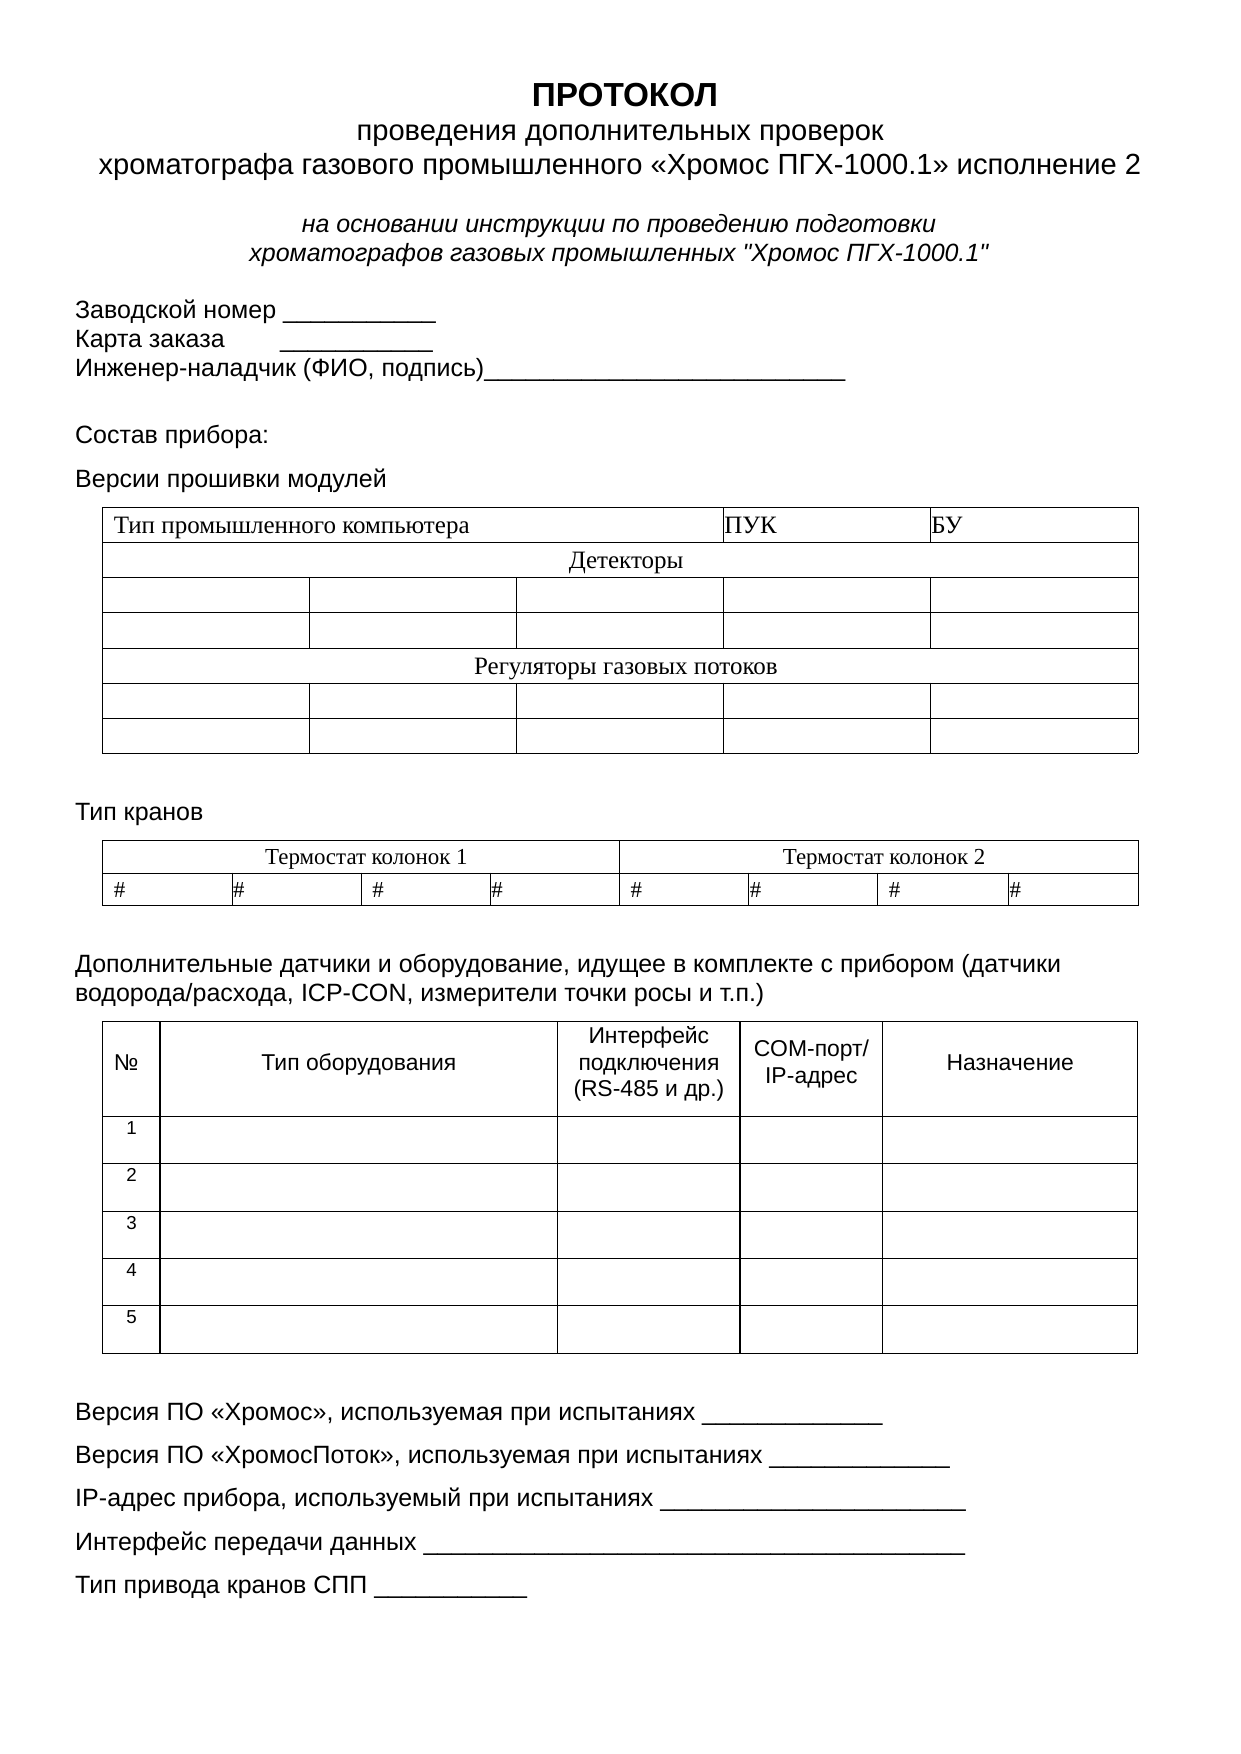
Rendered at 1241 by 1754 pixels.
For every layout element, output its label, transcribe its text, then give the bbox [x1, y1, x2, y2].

table_cell [517, 613, 723, 647]
table_cell [161, 1306, 557, 1352]
table_cell # [1009, 874, 1138, 905]
text Версия ПО «Хромос», используемая при испытаниях _____________ [75, 1397, 1165, 1426]
text ПРОТОКОЛ [75, 75, 1165, 113]
table_cell [161, 1259, 557, 1305]
table_cell [931, 684, 1138, 718]
table_cell [741, 1212, 882, 1258]
table_cell [931, 613, 1138, 647]
table_cell Регуляторы газовых потоков [103, 649, 1138, 682]
table_header БУ [931, 508, 1138, 542]
table_cell # [362, 874, 490, 905]
table_cell [931, 578, 1138, 612]
table_header Тип оборудования [161, 1022, 557, 1116]
table_cell [724, 684, 930, 718]
text Заводской номер ___________ [75, 296, 1165, 324]
table_cell 2 [103, 1164, 159, 1211]
text Версии прошивки модулей [75, 464, 1165, 492]
table_header COM-порт/ IP-адрес [741, 1022, 882, 1116]
table_header Термостат колонок 2 [620, 841, 1138, 873]
text хроматографов газовых промышленных "Хромос ПГХ-1000.1" [75, 238, 1165, 267]
text IP-адрес прибора, используемый при испытаниях ______________________ [75, 1483, 1165, 1512]
table_cell [724, 719, 930, 753]
table_cell 1 [103, 1117, 159, 1163]
table_cell [517, 684, 723, 718]
table_cell # [878, 874, 1008, 905]
table_header № [103, 1022, 159, 1116]
table_cell [103, 613, 309, 647]
table_cell [883, 1164, 1137, 1211]
table_cell [883, 1306, 1137, 1352]
text Дополнительные датчики и оборудование, идущее в комплекте с прибором (датчики водорода/расхода, ICP-CON, измерители точки росы и т.п.) [75, 949, 1165, 1007]
table_cell 3 [103, 1212, 159, 1258]
text Карта заказа ___________ [75, 324, 1165, 353]
table_cell [517, 578, 723, 612]
table_cell [724, 613, 930, 647]
table_cell Детекторы [103, 543, 1138, 577]
table_header Интерфейс подключения (RS-485 и др.) [558, 1022, 739, 1116]
table_cell [558, 1117, 739, 1163]
table_cell [931, 719, 1138, 753]
table_cell # [491, 874, 619, 905]
table_cell [883, 1117, 1137, 1163]
table_cell [558, 1164, 739, 1211]
table_cell [161, 1117, 557, 1163]
table_header ПУК [724, 508, 930, 542]
table_cell [103, 719, 309, 753]
table_cell [103, 684, 309, 718]
table_cell # [620, 874, 748, 905]
table_cell [310, 613, 516, 647]
table_header Термостат колонок 1 [103, 841, 619, 873]
table_cell [558, 1306, 739, 1352]
table_cell # [749, 874, 877, 905]
table_cell [517, 719, 723, 753]
table_header Назначение [883, 1022, 1137, 1116]
table_cell [310, 684, 516, 718]
table_cell [883, 1212, 1137, 1258]
text Инженер-наладчик (ФИО, подпись)__________________________ [75, 353, 1165, 382]
text Тип кранов [75, 797, 1165, 825]
text Состав прибора: [75, 420, 1165, 449]
text на основании инструкции по проведению подготовки [75, 209, 1165, 238]
table_cell [741, 1164, 882, 1211]
table_cell [741, 1117, 882, 1163]
table_cell 5 [103, 1306, 159, 1352]
table_cell # [233, 874, 361, 905]
table_cell [310, 578, 516, 612]
text Версия ПО «ХромосПоток», используемая при испытаниях _____________ [75, 1440, 1165, 1469]
table_cell [558, 1212, 739, 1258]
text Интерфейс передачи данных _______________________________________ [75, 1527, 1165, 1556]
table_cell [741, 1259, 882, 1305]
table_cell 4 [103, 1259, 159, 1305]
table_cell [558, 1259, 739, 1305]
text Тип привода кранов СПП ___________ [75, 1570, 1165, 1599]
table_cell [103, 578, 309, 612]
table_cell [161, 1164, 557, 1211]
table_header Тип промышленного компьютера [103, 508, 723, 542]
table_cell [724, 578, 930, 612]
table_cell [883, 1259, 1137, 1305]
table_cell # [103, 874, 232, 905]
text хроматографа газового промышленного «Хромос ПГХ-1000.1» исполнение 2 [75, 147, 1165, 181]
table_cell [310, 719, 516, 753]
table_cell [741, 1306, 882, 1352]
table_cell [161, 1212, 557, 1258]
text проведения дополнительных проверок [75, 113, 1165, 147]
